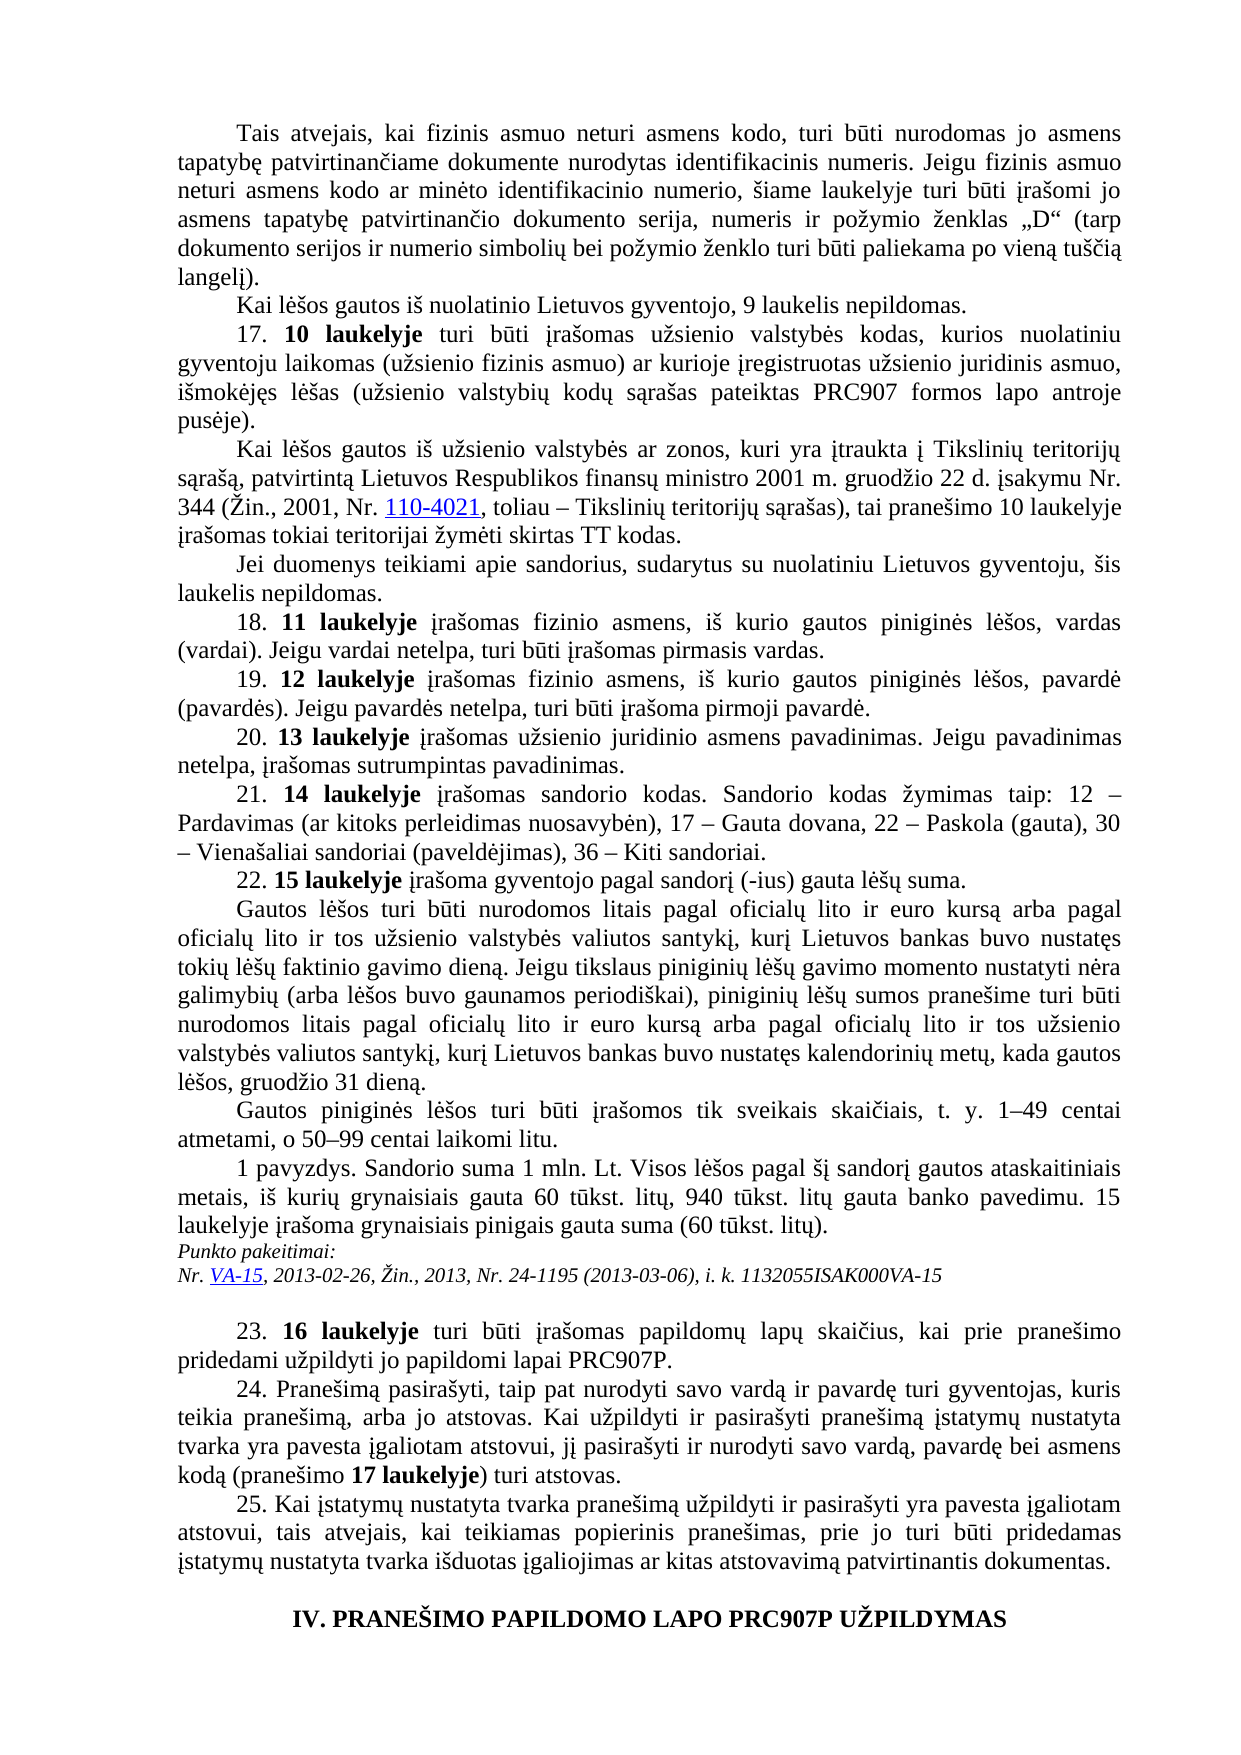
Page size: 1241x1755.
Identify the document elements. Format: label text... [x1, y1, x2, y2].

text Nr. VA-15, 2013-02-26, Žin., 2013, Nr. 24-1195 (2013-03-06), i. k. 1132055ISAK000VA-15 [177, 1263, 1122, 1287]
text 21. 14 laukelyje įrašomas sandorio kodas. Sandorio kodas žymimas taip: 12 – Pardavimas (ar kitoks perleidimas nuosavybėn), 17 – Gauta dovana, 22 – Paskola (gauta), 30 – Vienašaliai sandoriai (paveldėjimas), 36 – Kiti sandoriai. [177, 779, 1122, 866]
text Punkto pakeitimai: [177, 1239, 1122, 1263]
text 17. 10 laukelyje turi būti įrašomas užsienio valstybės kodas, kurios nuolatiniu gyventoju laikomas (užsienio fizinis asmuo) ar kurioje įregistruotas užsienio juridinis asmuo, išmokėjęs lėšas (užsienio valstybių kodų sąrašas pateiktas PRC907 formos lapo antroje pusėje). [177, 319, 1122, 434]
text 19. 12 laukelyje įrašomas fizinio asmens, iš kurio gautos piniginės lėšos, pavardė (pavardės). Jeigu pavardės netelpa, turi būti įrašoma pirmoji pavardė. [177, 664, 1122, 722]
text IV. Pranešimo papildomo lapo PRC907P užpildymas [177, 1604, 1122, 1632]
text 22. 15 laukelyje įrašoma gyventojo pagal sandorį (-ius) gauta lėšų suma. [177, 866, 1122, 894]
text Gautos piniginės lėšos turi būti įrašomos tik sveikais skaičiais, t. y. 1–49 centai atmetami, o 50–99 centai laikomi litu. [177, 1096, 1122, 1153]
text 24. Pranešimą pasirašyti, taip pat nurodyti savo vardą ir pavardę turi gyventojas, kuris teikia pranešimą, arba jo atstovas. Kai užpildyti ir pasirašyti pranešimą įstatymų nustatyta tvarka yra pavesta įgaliotam atstovui, jį pasirašyti ir nurodyti savo vardą, pavardę bei asmens kodą (pranešimo 17 laukelyje) turi atstovas. [177, 1374, 1122, 1489]
text 20. 13 laukelyje įrašomas užsienio juridinio asmens pavadinimas. Jeigu pavadinimas netelpa, įrašomas sutrumpintas pavadinimas. [177, 722, 1122, 779]
text 18. 11 laukelyje įrašomas fizinio asmens, iš kurio gautos piniginės lėšos, vardas (vardai). Jeigu vardai netelpa, turi būti įrašomas pirmasis vardas. [177, 607, 1122, 664]
text 25. Kai įstatymų nustatyta tvarka pranešimą užpildyti ir pasirašyti yra pavesta įgaliotam atstovui, tais atvejais, kai teikiamas popierinis pranešimas, prie jo turi būti pridedamas įstatymų nustatyta tvarka išduotas įgaliojimas ar kitas atstovavimą patvirtinantis dokumentas. [177, 1489, 1122, 1575]
text Kai lėšos gautos iš nuolatinio Lietuvos gyventojo, 9 laukelis nepildomas. [177, 291, 1122, 319]
text 23. 16 laukelyje turi būti įrašomas papildomų lapų skaičius, kai prie pranešimo pridedami užpildyti jo papildomi lapai PRC907P. [177, 1316, 1122, 1374]
text Jei duomenys teikiami apie sandorius, sudarytus su nuolatiniu Lietuvos gyventoju, šis laukelis nepildomas. [177, 549, 1122, 607]
text Gautos lėšos turi būti nurodomos litais pagal oficialų lito ir euro kursą arba pagal oficialų lito ir tos užsienio valstybės valiutos santykį, kurį Lietuvos bankas buvo nustatęs tokių lėšų faktinio gavimo dieną. Jeigu tikslaus piniginių lėšų gavimo momento nustatyti nėra galimybių (arba lėšos buvo gaunamos periodiškai), piniginių lėšų sumos pranešime turi būti nurodomos litais pagal oficialų lito ir euro kursą arba pagal oficialų lito ir tos užsienio valstybės valiutos santykį, kurį Lietuvos bankas buvo nustatęs kalendorinių metų, kada gautos lėšos, gruodžio 31 dieną. [177, 894, 1122, 1096]
text Kai lėšos gautos iš užsienio valstybės ar zonos, kuri yra įtraukta į Tikslinių teritorijų sąrašą, patvirtintą Lietuvos Respublikos finansų ministro 2001 m. gruodžio 22 d. įsakymu Nr. 344 (Žin., 2001, Nr. 110-4021, toliau – Tikslinių teritorijų sąrašas), tai pranešimo 10 laukelyje įrašomas tokiai teritorijai žymėti skirtas TT kodas. [177, 434, 1122, 549]
text Tais atvejais, kai fizinis asmuo neturi asmens kodo, turi būti nurodomas jo asmens tapatybę patvirtinančiame dokumente nurodytas identifikacinis numeris. Jeigu fizinis asmuo neturi asmens kodo ar minėto identifikacinio numerio, šiame laukelyje turi būti įrašomi jo asmens tapatybę patvirtinančio dokumento serija, numeris ir požymio ženklas „D“ (tarp dokumento serijos ir numerio simbolių bei požymio ženklo turi būti paliekama po vieną tuščią langelį). [177, 118, 1122, 291]
text 1 pavyzdys. Sandorio suma 1 mln. Lt. Visos lėšos pagal šį sandorį gautos ataskaitiniais metais, iš kurių grynaisiais gauta 60 tūkst. litų, 940 tūkst. litų gauta banko pavedimu. 15 laukelyje įrašoma grynaisiais pinigais gauta suma (60 tūkst. litų). [177, 1153, 1122, 1239]
